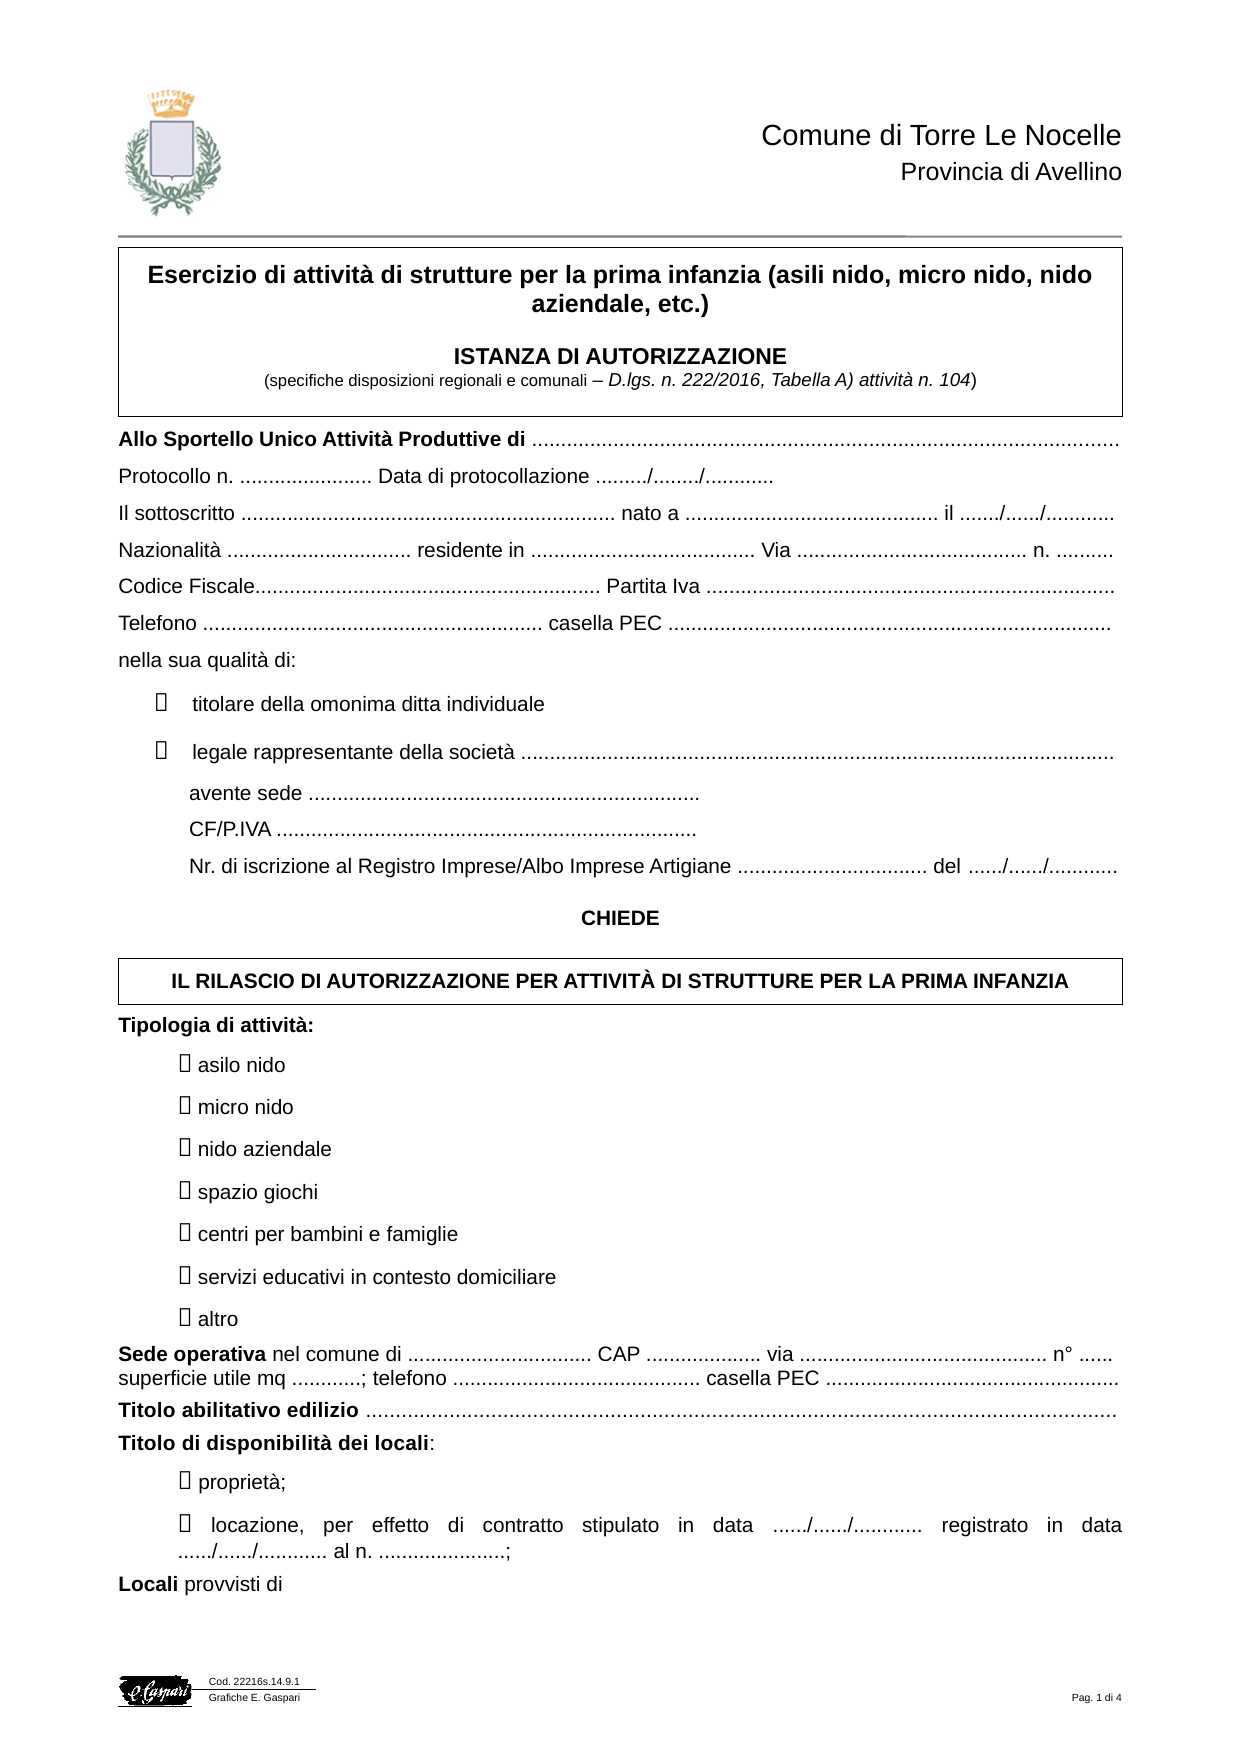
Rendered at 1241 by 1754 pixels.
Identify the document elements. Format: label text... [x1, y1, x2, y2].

text  servizi educativi in contesto domiciliare [177, 1257, 1122, 1291]
text Nr. di iscrizione al Registro Imprese/Albo Imprese Artigiane ................................. del ....../....../............ [189, 854, 1122, 878]
text CHIEDE [118, 906, 1122, 930]
picture [118, 1674, 192, 1706]
table_header Esercizio di attività di strutture per la prima infanzia (asili nido, micro nido, nido aziendale, etc.) ISTANZA DI AUTORIZZAZIONE (specifiche disposizioni regionali e comunali – D.lgs. n. 222/2016, Tabella A) attività n. 104) [119, 248, 1122, 416]
text Allo Sportello Unico Attività Produttive di [118, 427, 1122, 451]
table_header IL RILASCIO DI AUTORIZZAZIONE PER ATTIVITÀ DI STRUTTURE PER LA PRIMA INFANZIA [119, 959, 1122, 1004]
text Titolo abilitativo edilizio .............................................................................................................................. [118, 1398, 1122, 1422]
text Codice Fiscale............................................................ Partita Iva ....................................................................... [118, 574, 1122, 598]
text  spazio giochi [177, 1172, 1122, 1207]
picture [122, 87, 224, 219]
text  centri per bambini e famiglie [177, 1215, 1122, 1249]
text nella sua qualità di: [118, 648, 1122, 672]
text Provincia di Avellino [224, 157, 1122, 185]
text  asilo nido [177, 1045, 1122, 1079]
text Locali provvisti di [118, 1572, 1122, 1596]
text Sede operativa nel comune di ................................ CAP .................... via ........................................... n° ...... superficie utile mq ............; telefono ........................................... casella PEC ................................................... [118, 1342, 1122, 1390]
text Comune di Torre Le Nocelle [224, 118, 1122, 152]
text Telefono ........................................................... casella PEC ............................................................................. [118, 611, 1122, 635]
text  locazione, per effetto di contratto stipulato in data ....../....../............ registrato in data ....../....../............ al n. ......................; [177, 1505, 1122, 1563]
text Protocollo n. ....................... Data di protocollazione ........./......../............ [118, 464, 1122, 488]
text Titolo di disponibilità dei locali: [118, 1431, 1122, 1454]
text  altro [177, 1300, 1122, 1334]
text CF/P.IVA ......................................................................... [189, 817, 1122, 841]
text  nido aziendale [177, 1130, 1122, 1164]
text  proprietà; [177, 1463, 1122, 1497]
text avente sede .................................................................... [189, 780, 1122, 804]
text  legale rappresentante della società ....................................................................................................... [153, 732, 1122, 767]
text  micro nido [177, 1088, 1122, 1122]
text Il sottoscritto ................................................................. nato a ............................................ il ......./....../............ [118, 501, 1122, 525]
text Nazionalità ................................ residente in ....................................... Via ........................................ n. .......... [118, 538, 1122, 562]
text Tipologia di attività: [118, 1013, 1122, 1037]
text  titolare della omonima ditta individuale [153, 685, 1122, 719]
